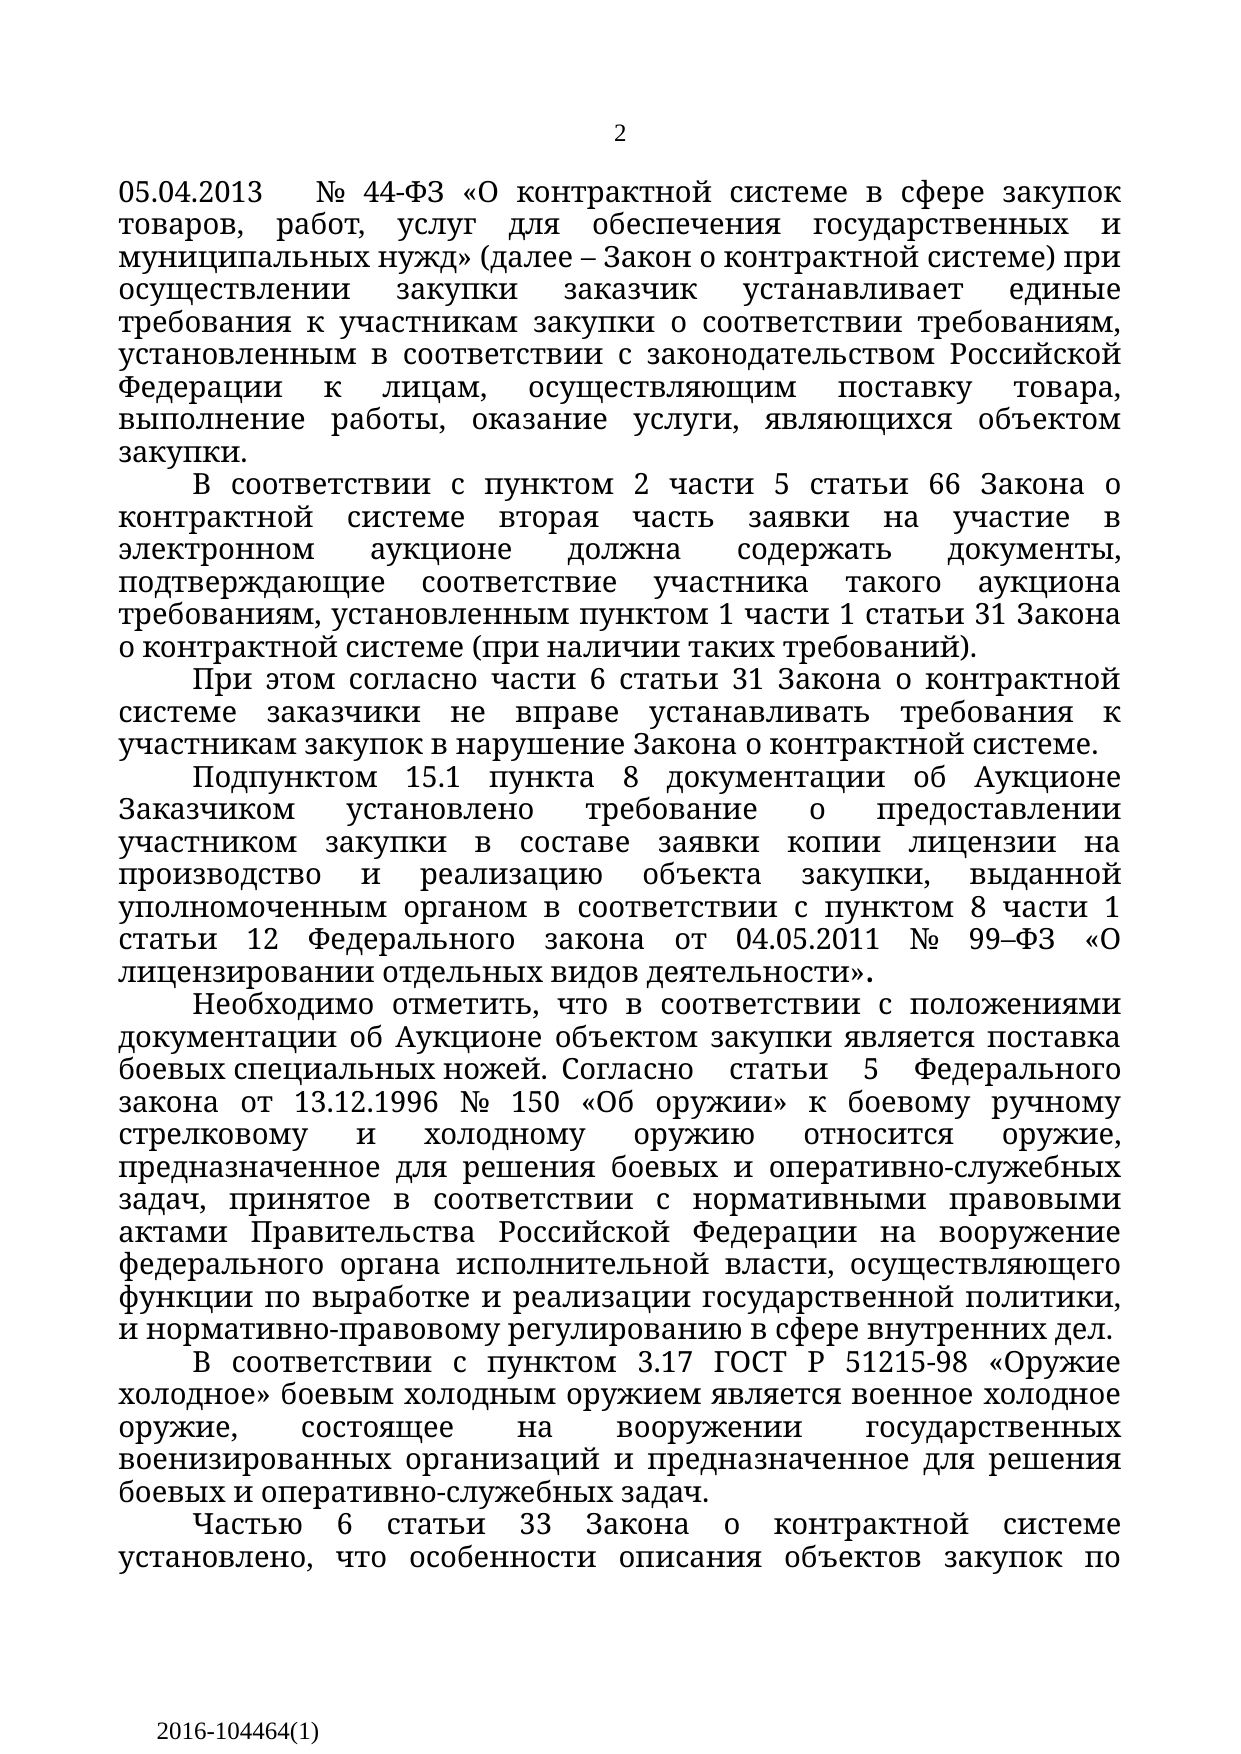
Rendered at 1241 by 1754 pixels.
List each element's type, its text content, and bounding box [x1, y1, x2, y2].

text Подпунктом 15.1 пункта 8 документации об Аукционе Заказчиком установлено требование о предоставлении участником закупки в составе заявки копии лицензии на производство и реализацию объекта закупки, выданной уполномоченным органом в соответствии с пунктом 8 части 1 статьи 12 Федерального закона от 04.05.2011 № 99–ФЗ «О лицензировании отдельных видов деятельности». [118, 761, 1122, 989]
text В соответствии с пунктом 3.17 ГОСТ Р 51215-98 «Оружие холодное» боевым холодным оружием является военное холодное оружие, состоящее на вооружении государственных военизированных организаций и предназначенное для решения боевых и оперативно-служебных задач. [118, 1346, 1122, 1509]
text Частью 6 статьи 33 Закона о контрактной системе установлено, что особенности описания объектов закупок по [118, 1509, 1122, 1574]
text 05.04.2013 № 44-ФЗ «О контрактной системе в сфере закупок товаров, работ, услуг для обеспечения государственных и муниципальных нужд» (далее – Закон о контрактной системе) при осуществлении закупки заказчик устанавливает единые требования к участникам закупки о соответствии требованиям, установленным в соответствии с законодательством Российской Федерации к лицам, осуществляющим поставку товара, выполнение работы, оказание услуги, являющихся объектом закупки. [118, 176, 1122, 469]
text В соответствии с пунктом 2 части 5 статьи 66 Закона о контрактной системе вторая часть заявки на участие в электронном аукционе должна содержать документы, подтверждающие соответствие участника такого аукциона требованиям, установленным пунктом 1 части 1 статьи 31 Закона о контрактной системе (при наличии таких требований). [118, 469, 1122, 664]
text При этом согласно части 6 статьи 31 Закона о контрактной системе заказчики не вправе устанавливать требования к участникам закупок в нарушение Закона о контрактной системе. [118, 664, 1122, 761]
text Необходимо отметить, что в соответствии с положениями документации об Аукционе объектом закупки является поставка боевых специальных ножей. Согласно статьи 5 Федерального закона от 13.12.1996 № 150 «Об оружии» к боевому ручному стрелковому и холодному оружию относится оружие, предназначенное для решения боевых и оперативно-служебных задач, принятое в соответствии с нормативными правовыми актами Правительства Российской Федерации на вооружение федерального органа исполнительной власти, осуществляющего функции по выработке и реализации государственной политики, и нормативно-правовому регулированию в сфере внутренних дел. [118, 989, 1122, 1346]
